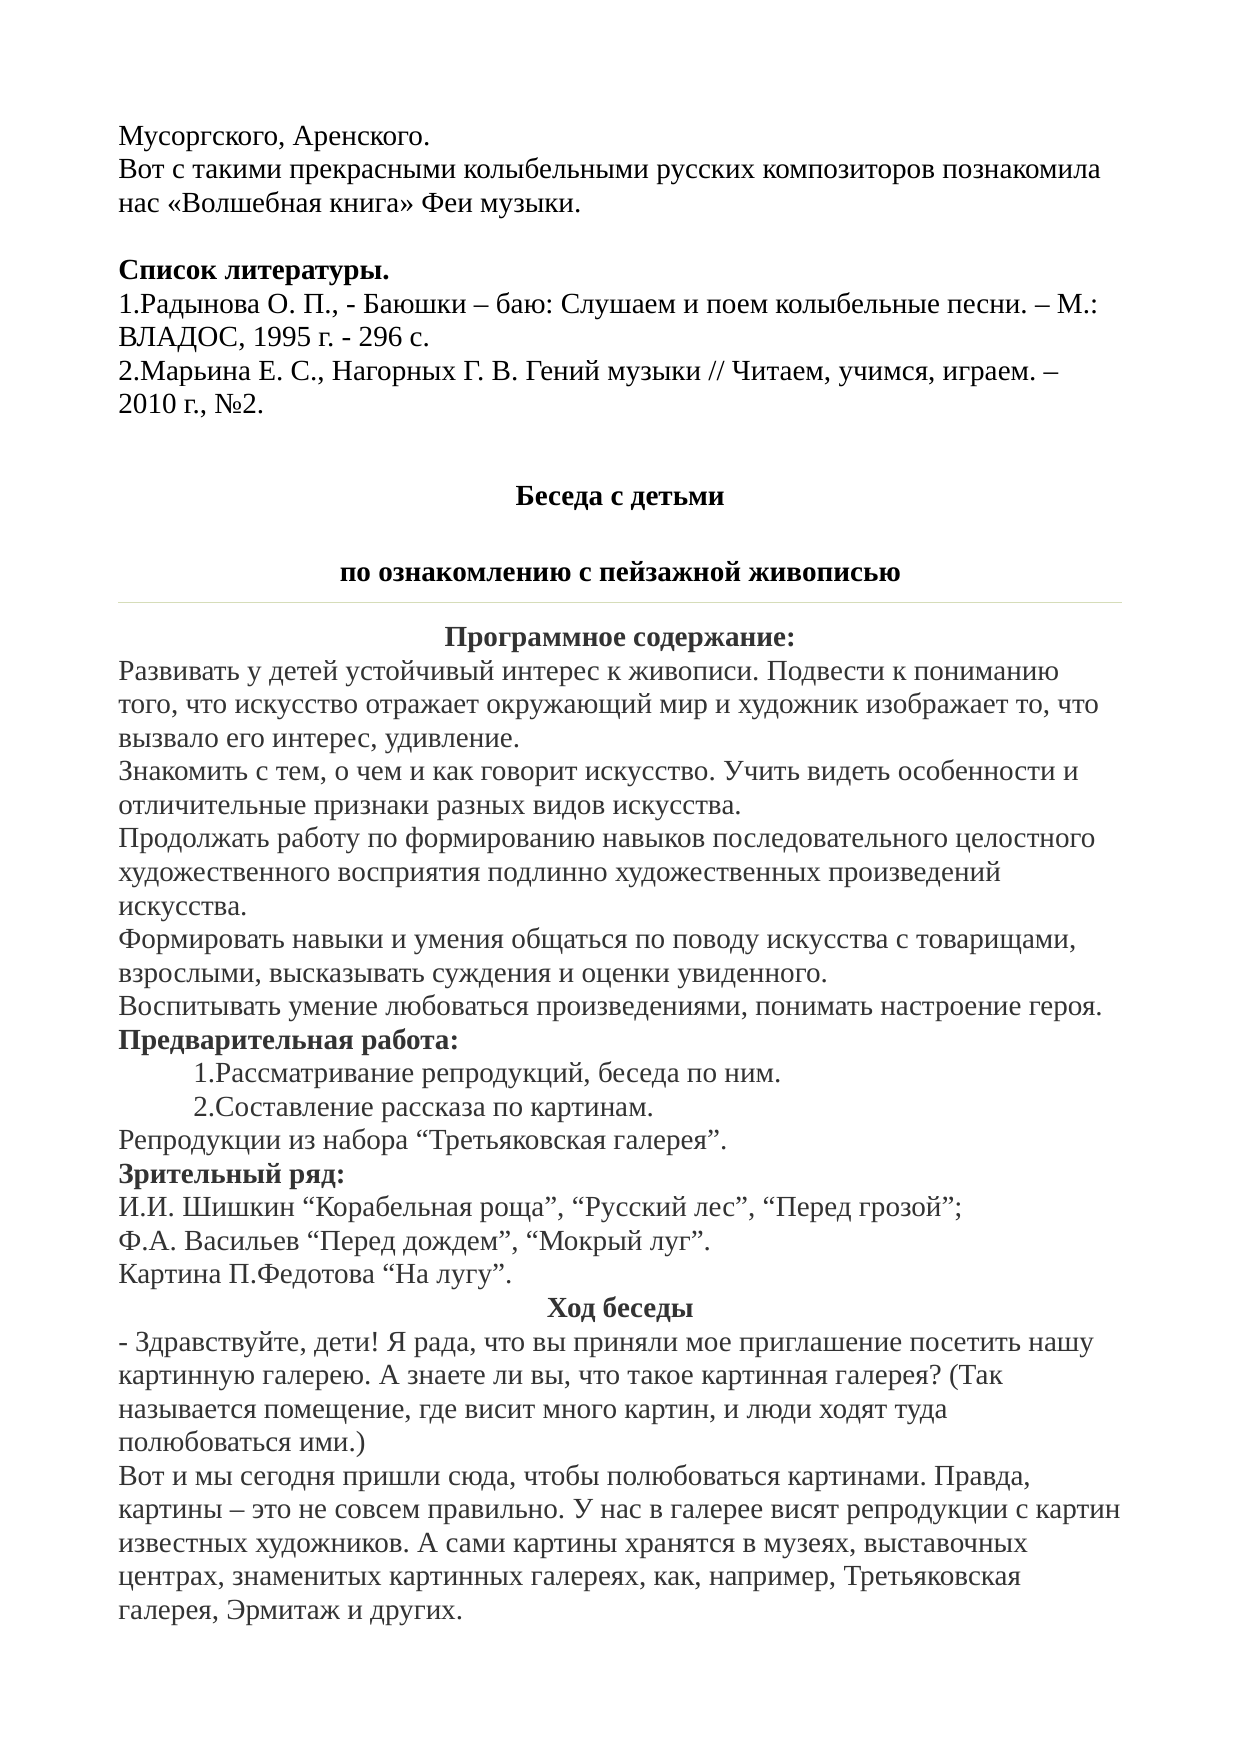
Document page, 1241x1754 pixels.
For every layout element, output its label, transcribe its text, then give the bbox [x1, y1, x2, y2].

subtitle по ознакомлению с пейзажной живописью [118, 554, 1122, 602]
text Ф.А. Васильев “Перед дождем”, “Мокрый луг”. [118, 1223, 1122, 1257]
list Рассматривание репродукций, беседа по ним. [193, 1055, 1122, 1089]
subtitle Беседа с детьми [118, 478, 1122, 512]
text И.И. Шишкин “Корабельная роща”, “Русский лес”, “Перед грозой”; [118, 1189, 1122, 1223]
text Предварительная работа: [118, 1022, 1122, 1055]
text Зрительный ряд: [118, 1156, 1122, 1189]
text Репродукции из набора “Третьяковская галерея”. [118, 1122, 1122, 1156]
text Ход беседы [118, 1290, 1122, 1324]
text - Здравствуйте, дети! Я рада, что вы приняли мое приглашение посетить нашу картинную галерею. А знаете ли вы, что такое картинная галерея? (Так называется помещение, где висит много картин, и люди ходят туда полюбоваться ими.) [118, 1324, 1122, 1458]
text Продолжать работу по формированию навыков последовательного целостного художественного восприятия подлинно художественных произведений искусства. [118, 821, 1122, 921]
text Воспитывать умение любоваться произведениями, понимать настроение героя. [118, 988, 1122, 1022]
text Мусоргского, Аренского. Вот с такими прекрасными колыбельными русских композиторов познакомила нас «Волшебная книга» Феи музыки. Список литературы. 1.Радынова О. П., - Баюшки – баю: Слушаем и поем колыбельные песни. – М.: ВЛАДОС, 1995 г. - 296 с. 2.Марьина Е. С., Нагорных Г. В. Гений музыки // Читаем, учимся, играем. – 2010 г., №2. [118, 118, 1122, 420]
text Картина П.Федотова “На лугу”. [118, 1257, 1122, 1290]
text Формировать навыки и умения общаться по поводу искусства с товарищами, взрослыми, высказывать суждения и оценки увиденного. [118, 921, 1122, 988]
text Развивать у детей устойчивый интерес к живописи. Подвести к пониманию того, что искусство отражает окружающий мир и художник изображает то, что вызвало его интерес, удивление. [118, 653, 1122, 753]
text Знакомить с тем, о чем и как говорит искусство. Учить видеть особенности и отличительные признаки разных видов искусства. [118, 753, 1122, 821]
text Вот и мы сегодня пришли сюда, чтобы полюбоваться картинами. Правда, картины – это не совсем правильно. У нас в галерее висят репродукции с картин известных художников. А сами картины хранятся в музеях, выставочных центрах, знаменитых картинных галереях, как, например, Третьяковская галерея, Эрмитаж и других. [118, 1458, 1122, 1626]
list Составление рассказа по картинам. [193, 1089, 1122, 1122]
text Программное содержание: [118, 619, 1122, 653]
